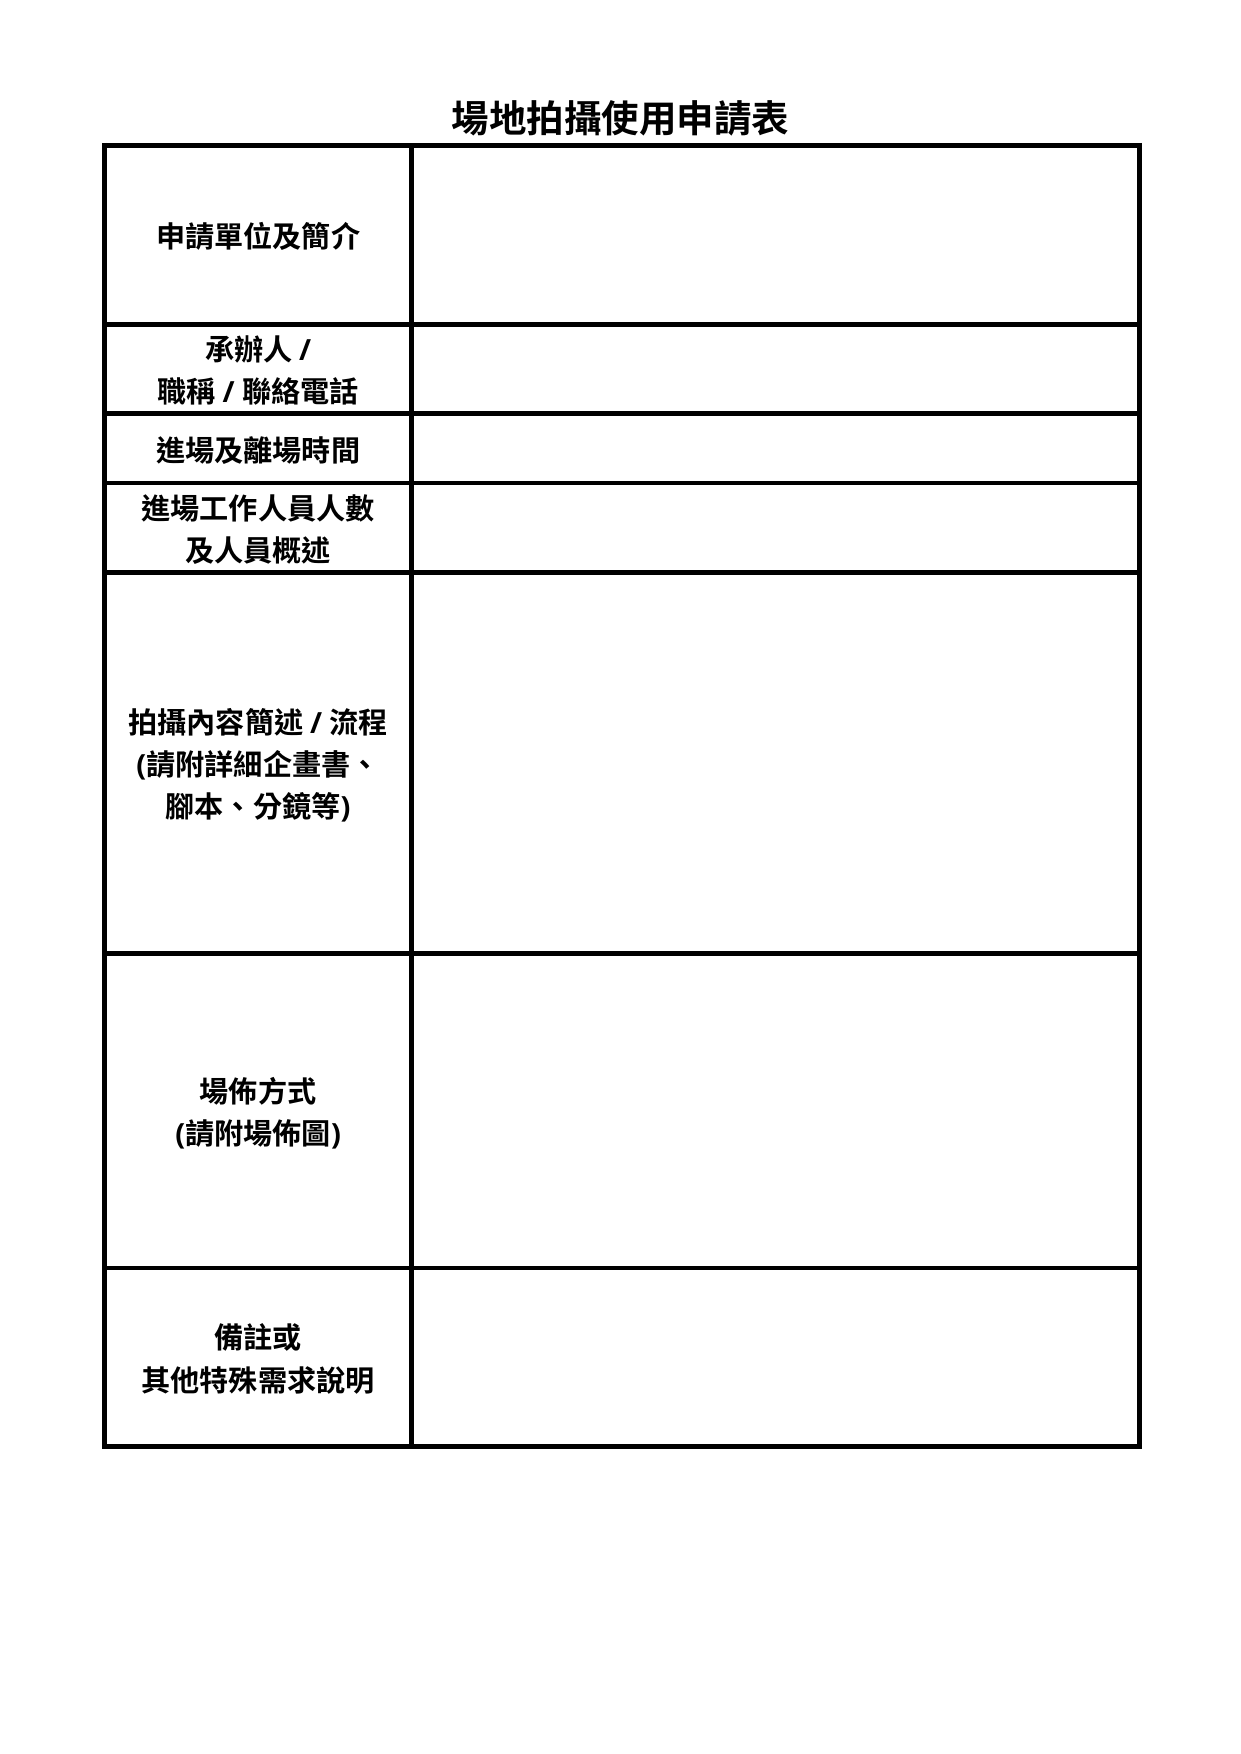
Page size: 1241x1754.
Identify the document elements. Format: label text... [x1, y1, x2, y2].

table_cell 承辦人 / 職稱 / 聯絡電話 [107, 327, 409, 411]
table_header 申請單位及簡介 [107, 148, 409, 322]
table_cell 拍攝內容簡述 / 流程 (請附詳細企畫書、 腳本、分鏡等) [107, 575, 409, 951]
table_cell 備註或 其他特殊需求說明 [107, 1270, 409, 1444]
table_cell [414, 1270, 1137, 1444]
table_cell [414, 327, 1137, 411]
text 場地拍攝使用申請表 [118, 89, 1122, 143]
table_header [414, 148, 1137, 322]
table_cell [414, 485, 1137, 570]
table_cell 進場工作人員人數 及人員概述 [107, 485, 409, 570]
table_cell [414, 575, 1137, 951]
table_cell 場佈方式 (請附場佈圖) [107, 956, 409, 1266]
table_cell [414, 416, 1137, 481]
table_cell 進場及離場時間 [107, 416, 409, 481]
table_cell [414, 956, 1137, 1266]
